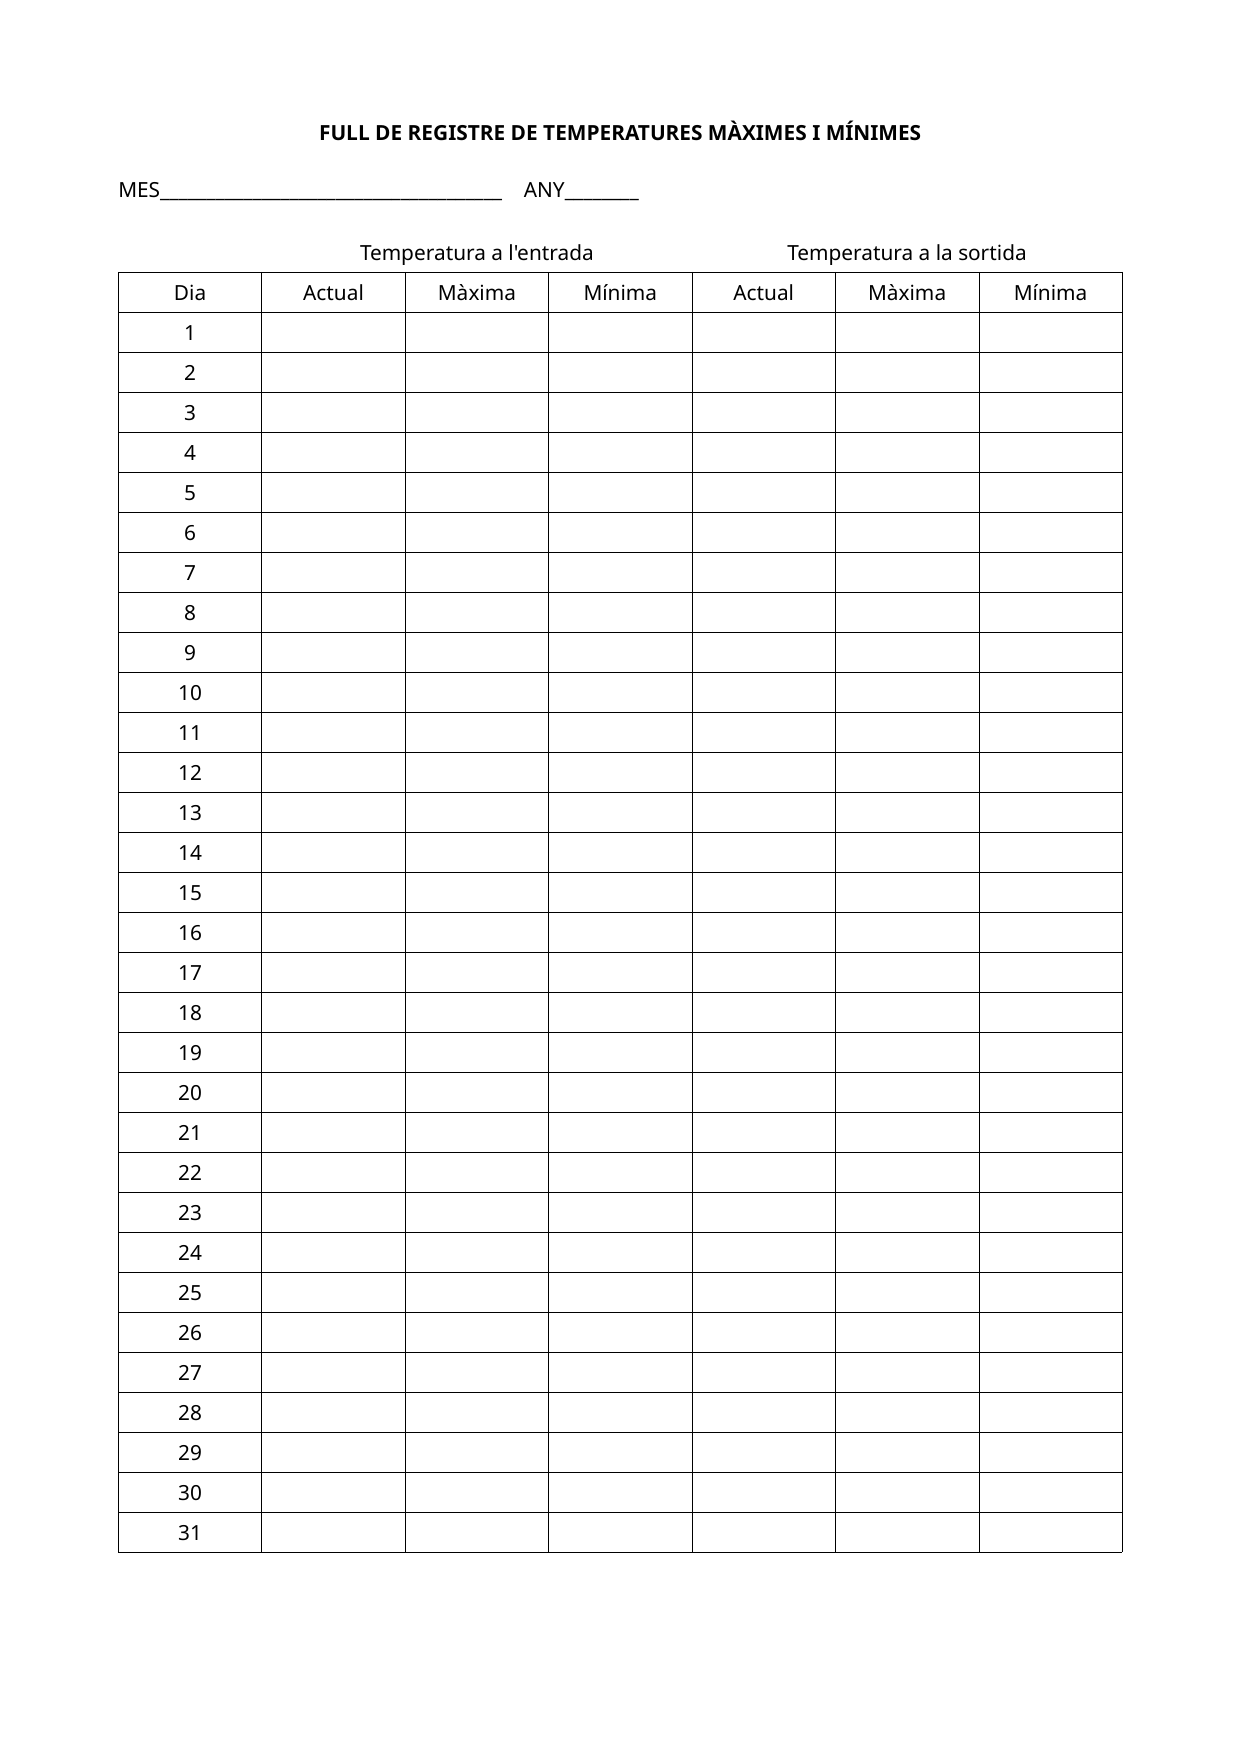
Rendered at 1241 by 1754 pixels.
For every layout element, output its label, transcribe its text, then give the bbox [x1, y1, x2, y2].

table_cell [262, 1033, 405, 1072]
table_cell [693, 1233, 835, 1272]
table_cell 12 [119, 753, 261, 792]
table_cell [980, 593, 1122, 632]
table_cell [262, 833, 405, 872]
table_cell [980, 953, 1122, 992]
table_cell [406, 1513, 548, 1552]
table_cell [693, 1513, 835, 1552]
text MES_____________________________________ ANY________ [118, 175, 1122, 203]
table_cell [549, 1353, 692, 1392]
table_cell [262, 673, 405, 712]
table_cell [262, 1313, 405, 1352]
table_cell [980, 353, 1122, 392]
table_cell 13 [119, 793, 261, 832]
table_cell [262, 1233, 405, 1272]
table_cell [549, 473, 692, 512]
table_cell [693, 593, 835, 632]
table_cell [262, 953, 405, 992]
table_cell [262, 393, 405, 432]
table_cell [980, 513, 1122, 552]
table_cell [406, 1113, 548, 1152]
table_cell [693, 873, 835, 912]
table_cell [980, 633, 1122, 672]
table_cell [836, 1393, 979, 1432]
table_cell [262, 1353, 405, 1392]
table_cell [549, 913, 692, 952]
table_cell [549, 953, 692, 992]
table_cell [549, 1153, 692, 1192]
table_cell 3 [119, 393, 261, 432]
table_cell [980, 1273, 1122, 1312]
table_cell [980, 393, 1122, 432]
table_cell 17 [119, 953, 261, 992]
table_cell [549, 993, 692, 1032]
table_cell [836, 993, 979, 1032]
table_cell [406, 433, 548, 472]
table_cell 25 [119, 1273, 261, 1312]
table_cell 19 [119, 1033, 261, 1072]
table_cell [549, 793, 692, 832]
table_cell [836, 1473, 979, 1512]
table_cell [693, 473, 835, 512]
table_cell [693, 553, 835, 592]
table_cell [693, 993, 835, 1032]
table_cell [549, 1273, 692, 1312]
table_cell [406, 953, 548, 992]
table_cell [693, 1393, 835, 1432]
table_cell [836, 313, 979, 352]
table_cell [836, 633, 979, 672]
text FULL DE REGISTRE DE TEMPERATURES MÀXIMES I MÍNIMES [118, 118, 1122, 147]
table_cell 23 [119, 1193, 261, 1232]
table_cell [836, 793, 979, 832]
table_cell [980, 313, 1122, 352]
table_cell 2 [119, 353, 261, 392]
table_cell [549, 1233, 692, 1272]
table_cell [262, 1073, 405, 1112]
table_cell [406, 713, 548, 752]
table_cell [549, 1193, 692, 1232]
table_cell 31 [119, 1513, 261, 1552]
table_cell [406, 593, 548, 632]
table_cell [693, 793, 835, 832]
table_cell [693, 1073, 835, 1112]
table_cell [262, 433, 405, 472]
table_cell 7 [119, 553, 261, 592]
table_cell [693, 393, 835, 432]
table_cell [549, 1073, 692, 1112]
table_cell [693, 633, 835, 672]
table_cell [836, 1033, 979, 1072]
table_header Temperatura a la sortida [692, 232, 1122, 272]
table_cell [549, 393, 692, 432]
table_cell [549, 713, 692, 752]
table_cell [693, 353, 835, 392]
table_cell [693, 1113, 835, 1152]
table_cell [836, 1113, 979, 1152]
table_cell [406, 393, 548, 432]
table_cell [980, 833, 1122, 872]
table_cell [262, 713, 405, 752]
table_cell [836, 353, 979, 392]
table_cell [549, 833, 692, 872]
table_cell [406, 1473, 548, 1512]
table_cell 24 [119, 1233, 261, 1272]
table_cell [836, 713, 979, 752]
table_cell [980, 793, 1122, 832]
table_cell [980, 1113, 1122, 1152]
table_cell [549, 1393, 692, 1432]
table_cell [836, 1353, 979, 1392]
table_cell [693, 1033, 835, 1072]
table_cell [836, 1433, 979, 1472]
table_cell [980, 1153, 1122, 1192]
table_cell 20 [119, 1073, 261, 1112]
table_cell 14 [119, 833, 261, 872]
table_cell [836, 753, 979, 792]
table_cell Màxima [836, 273, 979, 312]
table_cell [836, 1313, 979, 1352]
table_cell [549, 353, 692, 392]
table_cell [262, 513, 405, 552]
table_cell [836, 673, 979, 712]
table_cell [406, 1073, 548, 1112]
table_cell [406, 633, 548, 672]
table_cell [549, 873, 692, 912]
table_cell [836, 393, 979, 432]
table_cell 30 [119, 1473, 261, 1512]
table_cell 29 [119, 1433, 261, 1472]
table_cell [693, 833, 835, 872]
table_cell [262, 353, 405, 392]
table_cell [549, 1113, 692, 1152]
table_cell [980, 873, 1122, 912]
table_cell [549, 1313, 692, 1352]
table_cell [836, 1273, 979, 1312]
table_cell [262, 313, 405, 352]
table_cell [980, 753, 1122, 792]
table_cell [406, 553, 548, 592]
table_cell [836, 473, 979, 512]
table_cell Dia [119, 273, 261, 312]
table_cell [262, 993, 405, 1032]
table_cell [980, 1073, 1122, 1112]
table_cell [980, 673, 1122, 712]
table_cell [836, 513, 979, 552]
table_cell [406, 1153, 548, 1192]
table_cell 9 [119, 633, 261, 672]
table_cell [980, 1233, 1122, 1272]
table_cell [549, 633, 692, 672]
table_cell [406, 1393, 548, 1432]
table_cell [693, 1433, 835, 1472]
table_cell [693, 1273, 835, 1312]
table_cell [262, 473, 405, 512]
table_cell [406, 473, 548, 512]
table_cell [406, 993, 548, 1032]
table_cell [406, 313, 548, 352]
table_cell [980, 1393, 1122, 1432]
table_cell [406, 1273, 548, 1312]
table_cell 21 [119, 1113, 261, 1152]
table_cell [693, 713, 835, 752]
table_cell [980, 1513, 1122, 1552]
table_cell [262, 593, 405, 632]
table_cell 27 [119, 1353, 261, 1392]
table_cell [549, 1513, 692, 1552]
table_cell [836, 1233, 979, 1272]
table_cell [836, 953, 979, 992]
table_cell Mínima [980, 273, 1122, 312]
table_cell [549, 513, 692, 552]
table_cell [693, 913, 835, 952]
table_cell 10 [119, 673, 261, 712]
table_cell [836, 1153, 979, 1192]
table_cell [549, 1473, 692, 1512]
table_cell [549, 753, 692, 792]
table_cell [980, 553, 1122, 592]
table_cell [693, 1193, 835, 1232]
table_cell 16 [119, 913, 261, 952]
table_cell [693, 433, 835, 472]
table_cell [836, 593, 979, 632]
table_cell Actual [693, 273, 835, 312]
table_cell [262, 1273, 405, 1312]
table_cell 22 [119, 1153, 261, 1192]
table_header Temperatura a l'entrada [261, 232, 692, 272]
table_cell [406, 1193, 548, 1232]
table_cell [693, 1313, 835, 1352]
table_cell [980, 1353, 1122, 1392]
table_cell 11 [119, 713, 261, 752]
table_cell [836, 553, 979, 592]
table_cell [406, 1033, 548, 1072]
table_cell [836, 873, 979, 912]
table_cell [693, 1153, 835, 1192]
table_cell [406, 1353, 548, 1392]
table_cell [980, 1313, 1122, 1352]
table_cell 5 [119, 473, 261, 512]
table_cell [262, 633, 405, 672]
table_cell [549, 593, 692, 632]
table_cell [549, 313, 692, 352]
table_cell [836, 833, 979, 872]
table_cell [980, 1433, 1122, 1472]
table_cell 15 [119, 873, 261, 912]
table_cell [262, 553, 405, 592]
table_cell [262, 1433, 405, 1472]
table_cell [262, 1153, 405, 1192]
table_cell [836, 913, 979, 952]
table_cell [980, 1033, 1122, 1072]
table_cell [693, 673, 835, 712]
table_cell [406, 1433, 548, 1472]
table_cell [406, 793, 548, 832]
table_cell [980, 433, 1122, 472]
table_cell [549, 673, 692, 712]
table_cell [262, 1513, 405, 1552]
table_cell [262, 1473, 405, 1512]
table_cell [693, 953, 835, 992]
table_cell [836, 1513, 979, 1552]
table_cell [693, 313, 835, 352]
table_cell [406, 873, 548, 912]
table_cell Màxima [406, 273, 548, 312]
table_cell [693, 513, 835, 552]
table_cell [406, 1313, 548, 1352]
table_cell [406, 673, 548, 712]
table_cell [836, 1193, 979, 1232]
table_cell [406, 513, 548, 552]
table_cell [406, 753, 548, 792]
table_cell 4 [119, 433, 261, 472]
table_cell 26 [119, 1313, 261, 1352]
table_cell [406, 353, 548, 392]
table_cell [262, 793, 405, 832]
table_cell [980, 993, 1122, 1032]
table_cell [262, 1193, 405, 1232]
table_cell [406, 833, 548, 872]
table_cell [980, 1473, 1122, 1512]
table_cell [980, 473, 1122, 512]
table_cell [262, 1393, 405, 1432]
table_cell [262, 873, 405, 912]
table_header [118, 232, 261, 272]
table_cell 8 [119, 593, 261, 632]
table_cell [406, 913, 548, 952]
table_cell 1 [119, 313, 261, 352]
table_cell Actual [262, 273, 405, 312]
table_cell [980, 913, 1122, 952]
table_cell [980, 1193, 1122, 1232]
table_cell Mínima [549, 273, 692, 312]
table_cell [693, 753, 835, 792]
table_cell 6 [119, 513, 261, 552]
table_cell [262, 1113, 405, 1152]
table_cell [836, 1073, 979, 1112]
table_cell [693, 1473, 835, 1512]
table_cell [406, 1233, 548, 1272]
table_cell [549, 1433, 692, 1472]
table_cell [980, 713, 1122, 752]
table_cell [693, 1353, 835, 1392]
table_cell [262, 913, 405, 952]
table_cell [836, 433, 979, 472]
table_cell [549, 433, 692, 472]
table_cell 28 [119, 1393, 261, 1432]
table_cell [549, 1033, 692, 1072]
table_cell [262, 753, 405, 792]
table_cell 18 [119, 993, 261, 1032]
table_cell [549, 553, 692, 592]
